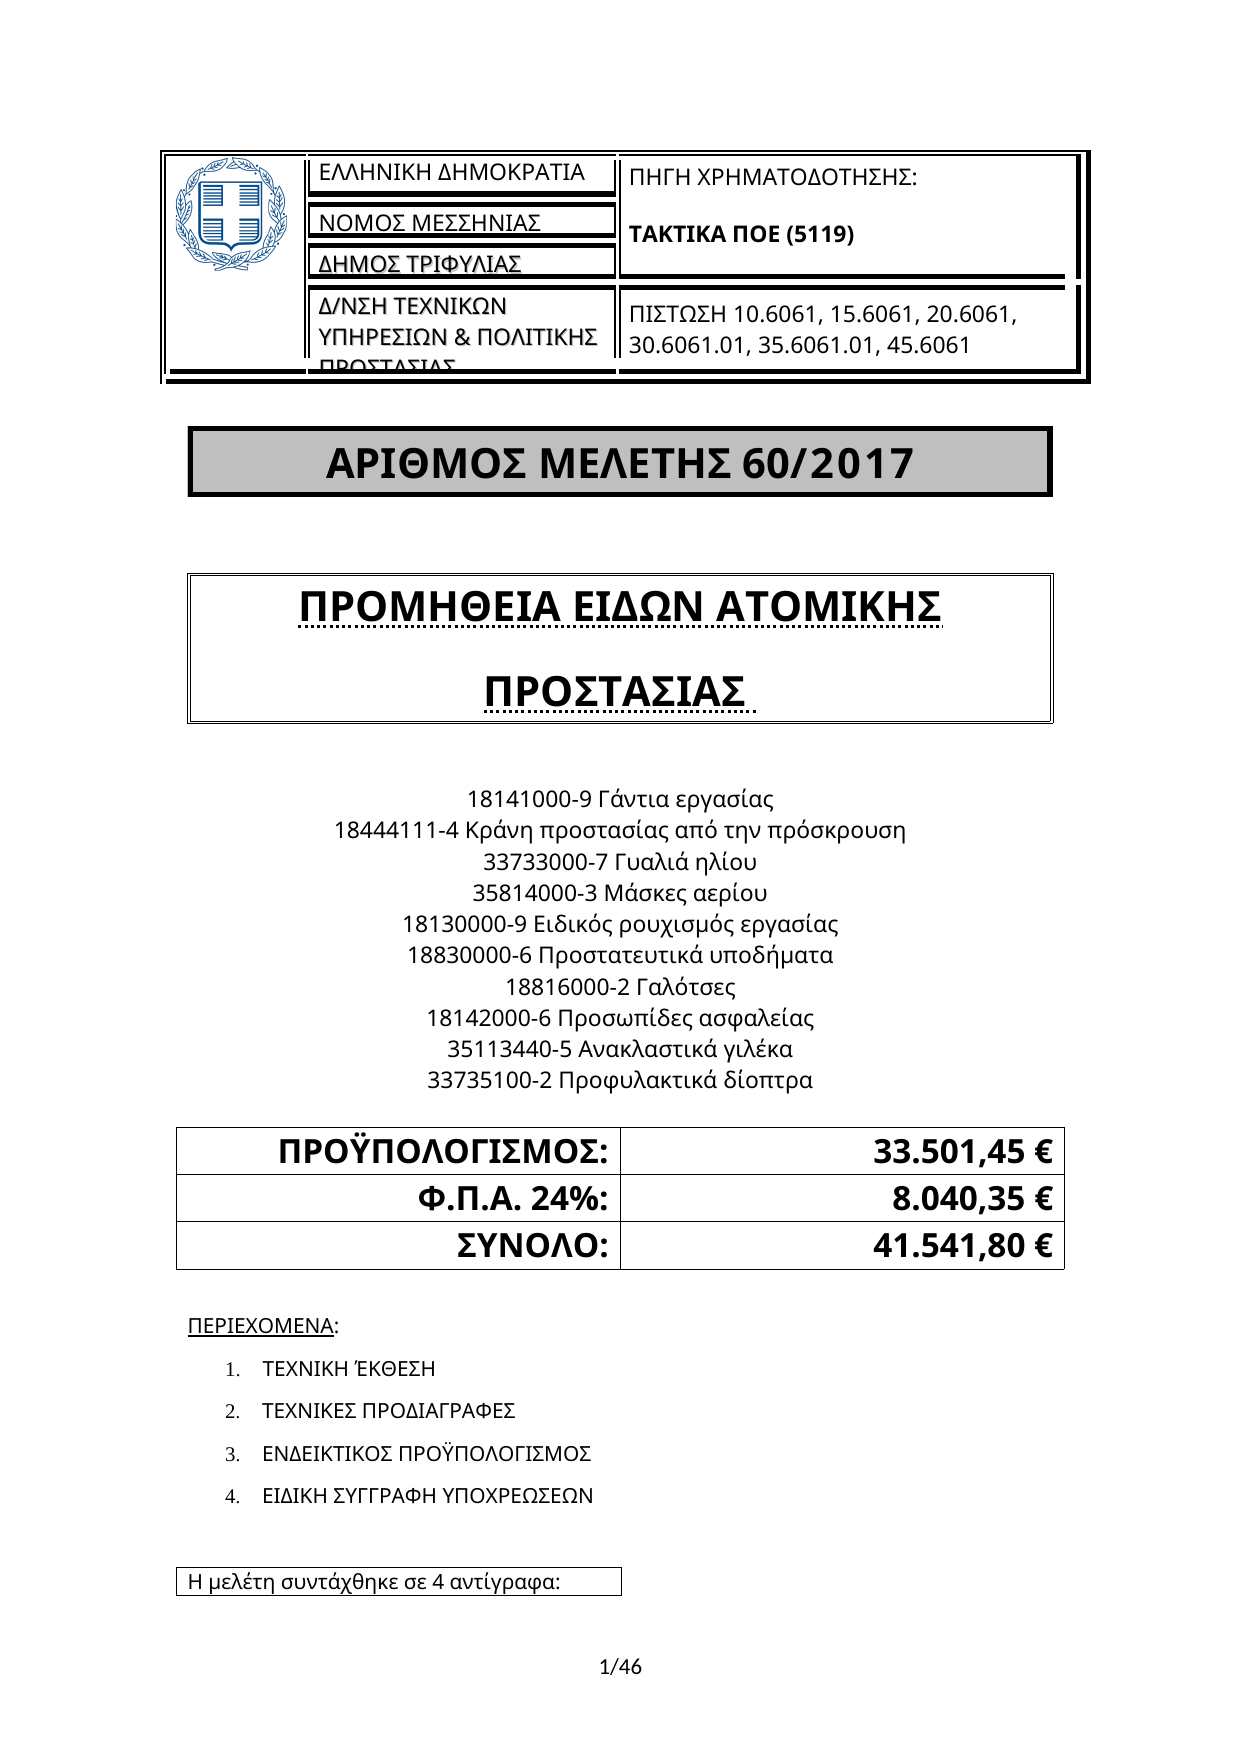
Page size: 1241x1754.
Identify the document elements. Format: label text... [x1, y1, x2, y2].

text 33733000-7 Γυαλιά ηλίου [187, 845, 1053, 877]
text ΑΡΙΘΜΟΣ ΜΕΛΕΤΗΣ 60/2017 [193, 431, 1047, 492]
list ΕΙΔΙΚΗ ΣΥΓΓΡΑΦΗ ΥΠΟΧΡΕΩΣΕΩΝ [225, 1482, 1053, 1510]
text 18816000-2 Γαλότσες [187, 970, 1053, 1002]
text 18142000-6 Προσωπίδες ασφαλείας [187, 1002, 1053, 1033]
text 18130000-9 Ειδικός ρουχισμός εργασίας [187, 908, 1053, 939]
text ΠΕΡΙΕΧΟΜΕΝΑ: [187, 1311, 1053, 1340]
table_header ΕΛΛΗΝΙΚΗ ΔΗΜΟΚΡΑΤΙΑ [307, 152, 617, 191]
list ΤΕΧΝΙΚΗ ΈΚΘΕΣΗ [225, 1354, 1053, 1382]
table_header Η μελέτη συντάχθηκε σε 4 αντίγραφα: [177, 1568, 621, 1595]
text 18141000-9 Γάντια εργασίας [187, 783, 1053, 814]
table_cell Δ/ΝΣΗ ΤΕΧΝΙΚΩΝ ΥΠΗΡΕΣΙΩΝ & ΠΟΛΙΤΙΚΗΣ ΠΡΟΣΤΑΣΙΑΣ [307, 274, 617, 368]
table_cell Φ.Π.Α. 24%: [177, 1175, 620, 1221]
text ΠΡΟΜΗΘΕΙΑ ΕΙΔΩΝ ΑΤΟΜΙΚΗΣ ΠΡΟΣΤΑΣΙΑΣ [191, 576, 1050, 721]
text 35814000-3 Μάσκες αερίου [187, 877, 1053, 908]
text 18444111-4 Κράνη προστασίας από την πρόσκρουση [187, 814, 1053, 845]
table_cell ΣΥΝΟΛΟ: [177, 1222, 620, 1268]
table_cell ΝΟΜΟΣ ΜΕΣΣΗΝΙΑΣ [307, 191, 617, 233]
table_cell 8.040,35 € [621, 1175, 1064, 1221]
text 35113440-5 Ανακλαστικά γιλέκα [187, 1033, 1053, 1064]
table_header ΠΡΟΫΠΟΛΟΓΙΣΜΟΣ: [177, 1128, 620, 1174]
table_cell 41.541,80 € [621, 1222, 1064, 1268]
table_header ΠΗΓΗ ΧΡΗΜΑΤΟΔΟΤΗΣΗΣ: ΤΑΚΤΙΚΑ ΠΟΕ (5119) [618, 155, 1076, 274]
text 18830000-6 Προστατευτικά υποδήματα [187, 939, 1053, 970]
table_header 33.501,45 € [621, 1128, 1064, 1174]
table_cell ΔΗΜΟΣ ΤΡΙΦΥΛΙΑΣ [307, 233, 617, 274]
picture [175, 157, 287, 271]
table_cell ΠΙΣΤΩΣΗ 10.6061, 15.6061, 20.6061, 30.6061.01, 35.6061.01, 45.6061 [618, 274, 1083, 368]
list ΕΝΔΕΙΚΤΙΚΟΣ ΠΡΟΫΠΟΛΟΓΙΣΜΟΣ [225, 1439, 1053, 1467]
text 33735100-2 Προφυλακτικά δίοπτρα [187, 1064, 1053, 1095]
table_header [163, 152, 307, 368]
list ΤΕΧΝΙΚΕΣ ΠΡΟΔΙΑΓΡΑΦΕΣ [225, 1396, 1053, 1425]
